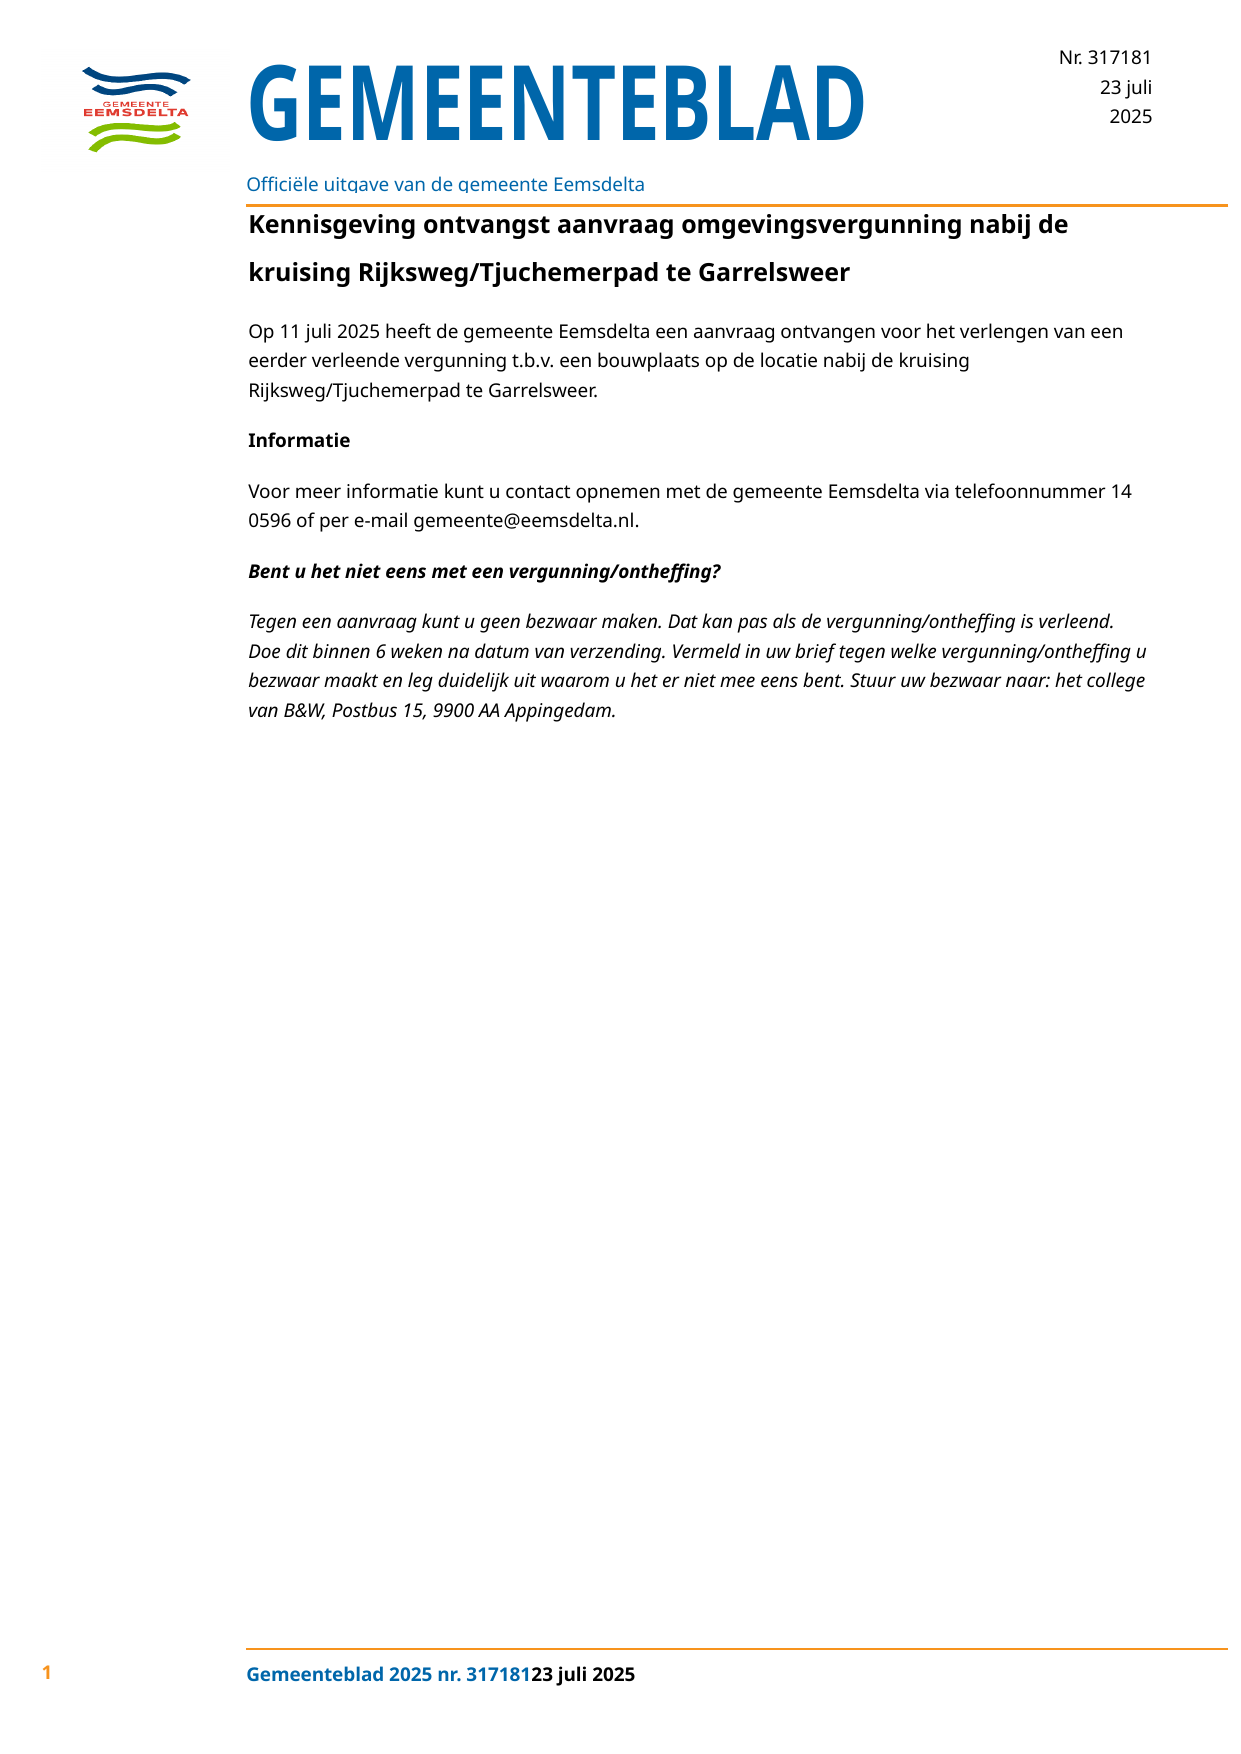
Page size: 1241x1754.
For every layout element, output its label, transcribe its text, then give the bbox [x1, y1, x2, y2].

text Voor meer informatie kunt u contact opnemen met de gemeente Eemsdelta via telefoonnummer 14 0596 of per e-mail gemeente@eemsdelta.nl. [248, 478, 1152, 533]
text Tegen een aanvraag kunt u geen bezwaar maken. Dat kan pas als de vergunning/ontheffing is verleend. Doe dit binnen 6 weken na datum van verzending. Vermeld in uw brief tegen welke vergunning/ontheffing u bezwaar maakt en leg duidelijk uit waarom u het er niet mee eens bent. Stuur uw bezwaar naar: het college van B&W, Postbus 15, 9900 AA Appingedam. [248, 608, 1152, 723]
text Kennisgeving ontvangst aanvraag omgevingsvergunning nabij de kruising Rijksweg/Tjuchemerpad te Garrelsweer [248, 207, 1152, 288]
picture [41, 47, 231, 172]
text Informatie [248, 427, 1152, 453]
text Op 11 juli 2025 heeft de gemeente Eemsdelta een aanvraag ontvangen voor het verlengen van een eerder verleende vergunning t.b.v. een bouwplaats op de locatie nabij de kruising Rijksweg/Tjuchemerpad te Garrelsweer. [248, 318, 1152, 403]
text Bent u het niet eens met een vergunning/ontheffing? [248, 558, 1152, 584]
